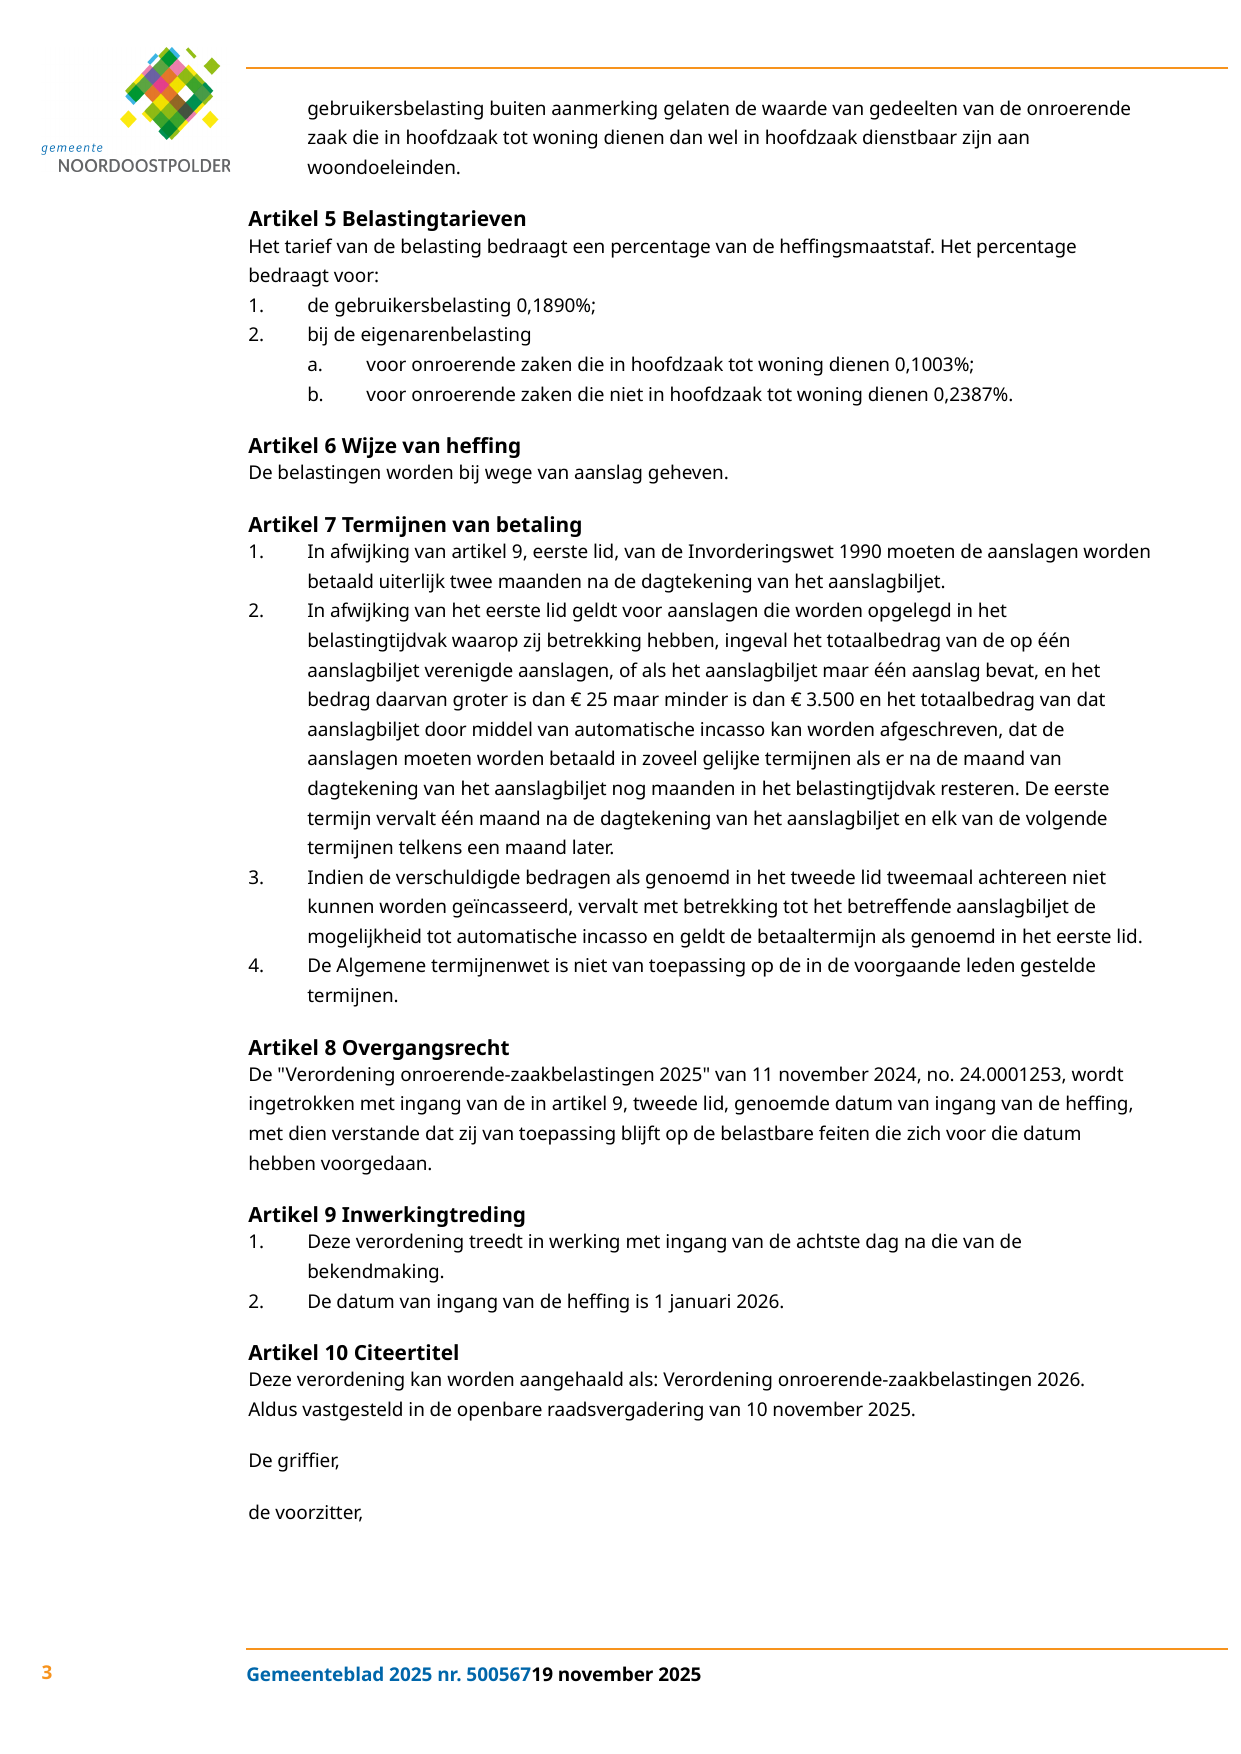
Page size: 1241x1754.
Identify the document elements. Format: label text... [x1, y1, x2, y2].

list bij de eigenarenbelasting [248, 322, 1152, 347]
picture [41, 47, 231, 172]
text De griffier, [248, 1448, 1152, 1473]
text Artikel 7 Termijnen van betaling [248, 510, 1152, 538]
text De "Verordening onroerende-zaakbelastingen 2025" van 11 november 2024, no. 24.0001253, wordt ingetrokken met ingang van de in artikel 9, tweede lid, genoemde datum van ingang van de heffing, met dien verstande dat zij van toepassing blijft op de belastbare feiten die zich voor die datum hebben voorgedaan. [248, 1061, 1152, 1176]
list De Algemene termijnenwet is niet van toepassing op de in de voorgaande leden gestelde termijnen. [248, 953, 1152, 1008]
list de gebruikersbelasting 0,1890%; [248, 292, 1152, 318]
text Artikel 5 Belastingtarieven [248, 204, 1152, 233]
text Aldus vastgesteld in de openbare raadsvergadering van 10 november 2025. [248, 1396, 1152, 1422]
text De belastingen worden bij wege van aanslag geheven. [248, 459, 1152, 485]
list voor onroerende zaken die niet in hoofdzaak tot woning dienen 0,2387%. [307, 381, 1152, 406]
text Artikel 10 Citeertitel [248, 1338, 1152, 1367]
list voor onroerende zaken die in hoofdzaak tot woning dienen 0,1003%; [307, 351, 1152, 377]
list Deze verordening treedt in werking met ingang van de achtste dag na die van de bekendmaking. [248, 1229, 1152, 1284]
list In afwijking van artikel 9, eerste lid, van de Invorderingswet 1990 moeten de aanslagen worden betaald uiterlijk twee maanden na de dagtekening van het aanslagbiljet. [248, 538, 1152, 594]
list Indien de verschuldigde bedragen als genoemd in het tweede lid tweemaal achtereen niet kunnen worden geïncasseerd, vervalt met betrekking tot het betreffende aanslagbiljet de mogelijkheid tot automatische incasso en geldt de betaaltermijn als genoemd in het eerste lid. [248, 864, 1152, 949]
text Deze verordening kan worden aangehaald als: Verordening onroerende-zaakbelastingen 2026. [248, 1367, 1152, 1392]
text Artikel 8 Overgangsrecht [248, 1033, 1152, 1061]
text de voorzitter, [248, 1499, 1152, 1525]
text Artikel 6 Wijze van heffing [248, 431, 1152, 459]
list De datum van ingang van de heffing is 1 januari 2026. [248, 1288, 1152, 1313]
list In afwijking van het eerste lid geldt voor aanslagen die worden opgelegd in het belastingtijdvak waarop zij betrekking hebben, ingeval het totaalbedrag van de op één aanslagbiljet verenigde aanslagen, of als het aanslagbiljet maar één aanslag bevat, en het bedrag daarvan groter is dan € 25 maar minder is dan € 3.500 en het totaalbedrag van dat aanslagbiljet door middel van automatische incasso kan worden afgeschreven, dat de aanslagen moeten worden betaald in zoveel gelijke termijnen als er na de maand van dagtekening van het aanslagbiljet nog maanden in het belastingtijdvak resteren. De eerste termijn vervalt één maand na de dagtekening van het aanslagbiljet en elk van de volgende termijnen telkens een maand later. [248, 598, 1152, 860]
text Het tarief van de belasting bedraagt een percentage van de heffingsmaatstaf. Het percentage bedraagt voor: [248, 233, 1152, 288]
text Artikel 9 Inwerkingtreding [248, 1200, 1152, 1229]
list gebruikersbelasting buiten aanmerking gelaten de waarde van gedeelten van de onroerende zaak die in hoofdzaak tot woning dienen dan wel in hoofdzaak dienstbaar zijn aan woondoeleinden. [248, 95, 1152, 180]
